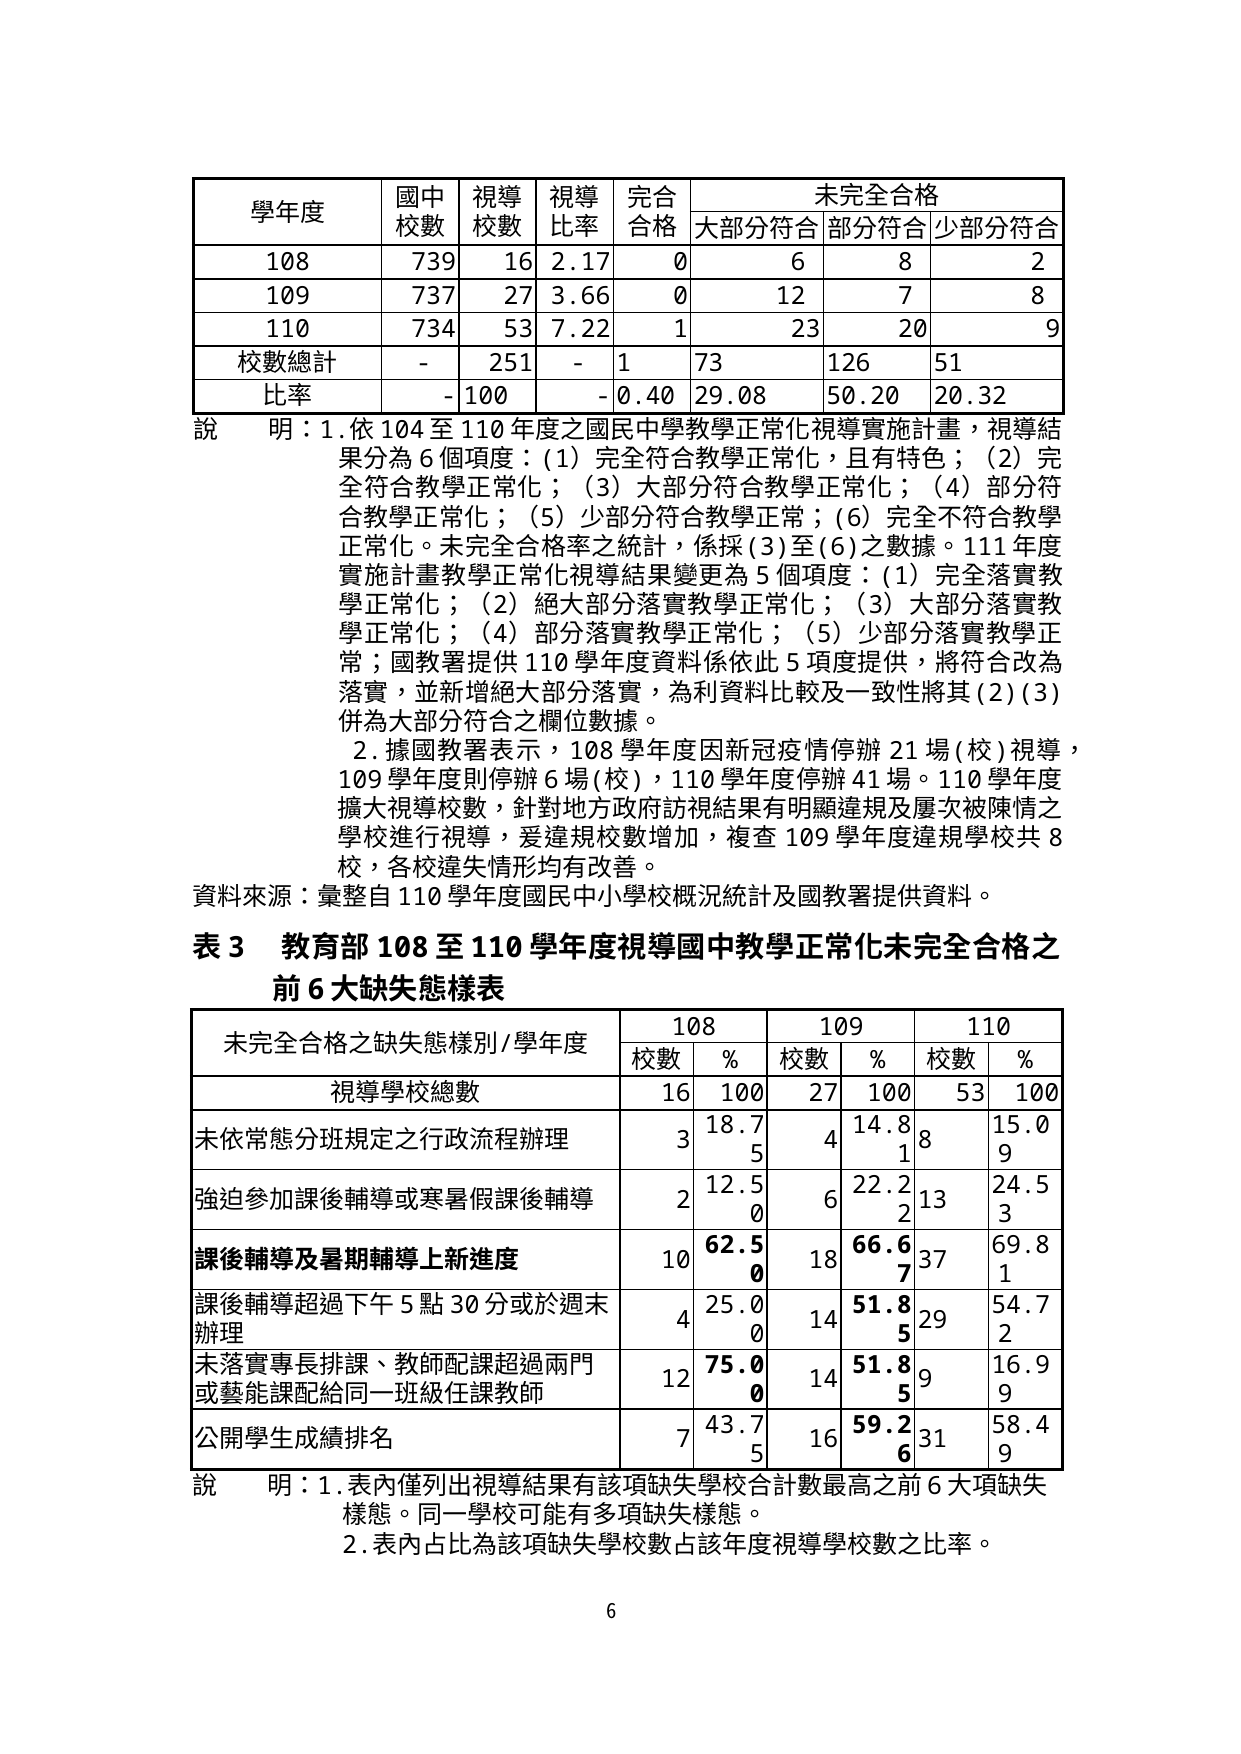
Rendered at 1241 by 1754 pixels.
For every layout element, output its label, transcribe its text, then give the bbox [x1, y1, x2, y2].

table_cell 126 [824, 347, 930, 378]
table_cell 課後輔導及暑期輔導上新進度 [193, 1230, 619, 1288]
table_cell 108 [195, 246, 381, 278]
table_cell - [382, 380, 458, 412]
table_cell 109 [195, 280, 381, 311]
table_cell 4 [621, 1290, 693, 1348]
table_cell 53 [460, 313, 535, 345]
table_cell 734 [382, 313, 458, 345]
table_cell 14 [768, 1290, 840, 1348]
table_cell 7.22 [537, 313, 613, 345]
text 說 明：1.依104至110年度之國民中學教學正常化視導實施計畫，視導結果分為6個項度：(1）完全符合教學正常化，且有特色；（2）完全符合教學正常化；（3）大部分符合教學正常化；（4）部分符合教學正常化；（5）少部分符合教學正常；(6）完全不符合教學正常化。未完全合格率之統計，係採(3)至(6)之數據。111年度實施計畫教學正常化視導結果變更為5個項度：(1）完全落實教學正常化；（2）絕大部分落實教學正常化；（3）大部分落實教學正常化；（4）部分落實教學正常化；（5）少部分落實教學正常；國教署提供110學年度資料係依此5項度提供，將符合改為落實，並新增絕大部分落實，為利資料比較及一致性將其(2)(3)併為大部分符合之欄位數據。 [193, 415, 1063, 736]
table_header 未完全合格 [691, 180, 1062, 211]
table_cell 22.22 [842, 1170, 914, 1229]
text 2.表內占比為該項缺失學校數占該年度視導學校數之比率。 [192, 1530, 1063, 1559]
table_cell 1 [614, 313, 690, 345]
table_cell 16 [768, 1410, 840, 1468]
table_cell 16 [621, 1077, 693, 1109]
table_cell 53 [915, 1077, 988, 1109]
table_cell 12.50 [694, 1170, 766, 1229]
table_cell 9 [931, 313, 1062, 345]
text 2.據國教署表示，108學年度因新冠疫情停辦21場(校)視導，109學年度則停辦6場(校)，110學年度停辦41場。110學年度擴大視導校數，針對地方政府訪視結果有明顯違規及屢次被陳情之學校進行視導，爰違規校數增加，複查109學年度違規學校共8校，各校違失情形均有改善。 [190, 736, 1063, 882]
table_cell 6 [768, 1170, 840, 1229]
table_cell 739 [382, 246, 458, 278]
table_header 國中 校數 [382, 180, 458, 244]
table_cell - [382, 347, 458, 378]
table_cell 69.81 [989, 1230, 1061, 1288]
table_cell - [537, 380, 613, 412]
table_cell 29 [915, 1290, 988, 1348]
table_cell 校數 [768, 1043, 840, 1075]
table_cell 14.81 [842, 1111, 914, 1169]
text 資料來源：彙整自110學年度國民中小學校概況統計及國教署提供資料。 [192, 882, 1063, 911]
table_cell 51 [931, 347, 1062, 378]
table_cell 110 [195, 313, 381, 345]
table_header 109 [768, 1011, 914, 1042]
table_cell 0 [614, 246, 690, 278]
table_cell 7 [621, 1410, 693, 1468]
table_cell 2 [931, 246, 1062, 278]
table_cell 37 [915, 1230, 988, 1288]
table_cell 100 [989, 1077, 1061, 1109]
table_cell 課後輔導超過下午5點30分或於週末辦理 [193, 1290, 619, 1348]
table_cell 100 [694, 1077, 766, 1109]
table_cell 31 [915, 1410, 988, 1468]
table_cell 0 [614, 280, 690, 311]
table_cell 7 [824, 280, 930, 311]
table_cell 75.00 [694, 1350, 766, 1408]
table_cell 29.08 [691, 380, 823, 412]
table_cell 14 [768, 1350, 840, 1408]
table_cell 大部分符合 [691, 212, 823, 244]
table_cell 校數 [621, 1043, 693, 1075]
table_cell 少部分符合 [931, 212, 1062, 244]
table_cell 10 [621, 1230, 693, 1288]
table_cell 8 [915, 1111, 988, 1169]
table_cell 8 [931, 280, 1062, 311]
table_cell 16.99 [989, 1350, 1061, 1408]
table_cell 比率 [195, 380, 381, 412]
table_header 110 [915, 1011, 1061, 1042]
table_cell 8 [824, 246, 930, 278]
table_cell 2 [621, 1170, 693, 1229]
table_cell - [537, 347, 613, 378]
table_cell 66.67 [842, 1230, 914, 1288]
table_cell 58.49 [989, 1410, 1061, 1468]
table_cell 62.50 [694, 1230, 766, 1288]
table_cell 15.09 [989, 1111, 1061, 1169]
table_cell 737 [382, 280, 458, 311]
table_cell 16 [460, 246, 535, 278]
table_cell 51.85 [842, 1350, 914, 1408]
table_cell 公開學生成績排名 [193, 1410, 619, 1468]
table_cell 51.85 [842, 1290, 914, 1348]
table_cell 100 [460, 380, 535, 412]
table_cell % [989, 1043, 1061, 1075]
table_cell 4 [768, 1111, 840, 1169]
table_cell 27 [460, 280, 535, 311]
table_cell 23 [691, 313, 823, 345]
table_cell 強迫參加課後輔導或寒暑假課後輔導 [193, 1170, 619, 1229]
text 說 明：1.表內僅列出視導結果有該項缺失學校合計數最高之前6大項缺失樣態。同一學校可能有多項缺失樣態。 [192, 1471, 1063, 1530]
table_cell 54.72 [989, 1290, 1061, 1348]
table_cell 6 [691, 246, 823, 278]
table_cell 3 [621, 1111, 693, 1169]
table_cell 1 [614, 347, 690, 378]
table_cell 3.66 [537, 280, 613, 311]
table_cell 43.75 [694, 1410, 766, 1468]
table_cell 視導學校總數 [193, 1077, 619, 1109]
table_cell 12 [621, 1350, 693, 1408]
table_cell % [842, 1043, 914, 1075]
table_cell 18 [768, 1230, 840, 1288]
table_header 未完全合格之缺失態樣別/學年度 [193, 1011, 619, 1075]
table_cell 73 [691, 347, 823, 378]
table_cell 2.17 [537, 246, 613, 278]
table_cell 未依常態分班規定之行政流程辦理 [193, 1111, 619, 1169]
table_cell 18.75 [694, 1111, 766, 1169]
table_cell 0.40 [614, 380, 690, 412]
table_cell % [694, 1043, 766, 1075]
table_cell 未落實專長排課、教師配課超過兩門或藝能課配給同一班級任課教師 [193, 1350, 619, 1408]
table_header 視導 校數 [460, 180, 535, 244]
table_cell 部分符合 [824, 212, 930, 244]
table_cell 251 [460, 347, 535, 378]
table_cell 12 [691, 280, 823, 311]
text 表3 教育部108至110學年度視導國中教學正常化未完全合格之前6大缺失態樣表 [192, 923, 1063, 1008]
table_cell 25.00 [694, 1290, 766, 1348]
table_cell 校數 [915, 1043, 988, 1075]
table_cell 校數總計 [195, 347, 381, 378]
table_header 完合 合格 [614, 180, 690, 244]
table_header 學年度 [195, 180, 381, 244]
table_cell 20.32 [931, 380, 1062, 412]
table_cell 24.53 [989, 1170, 1061, 1229]
table_cell 27 [768, 1077, 840, 1109]
table_cell 100 [842, 1077, 914, 1109]
table_header 視導 比率 [537, 180, 613, 244]
table_cell 59.26 [842, 1410, 914, 1468]
table_cell 9 [915, 1350, 988, 1408]
table_header 108 [621, 1011, 766, 1042]
table_cell 13 [915, 1170, 988, 1229]
table_cell 20 [824, 313, 930, 345]
table_cell 50.20 [824, 380, 930, 412]
